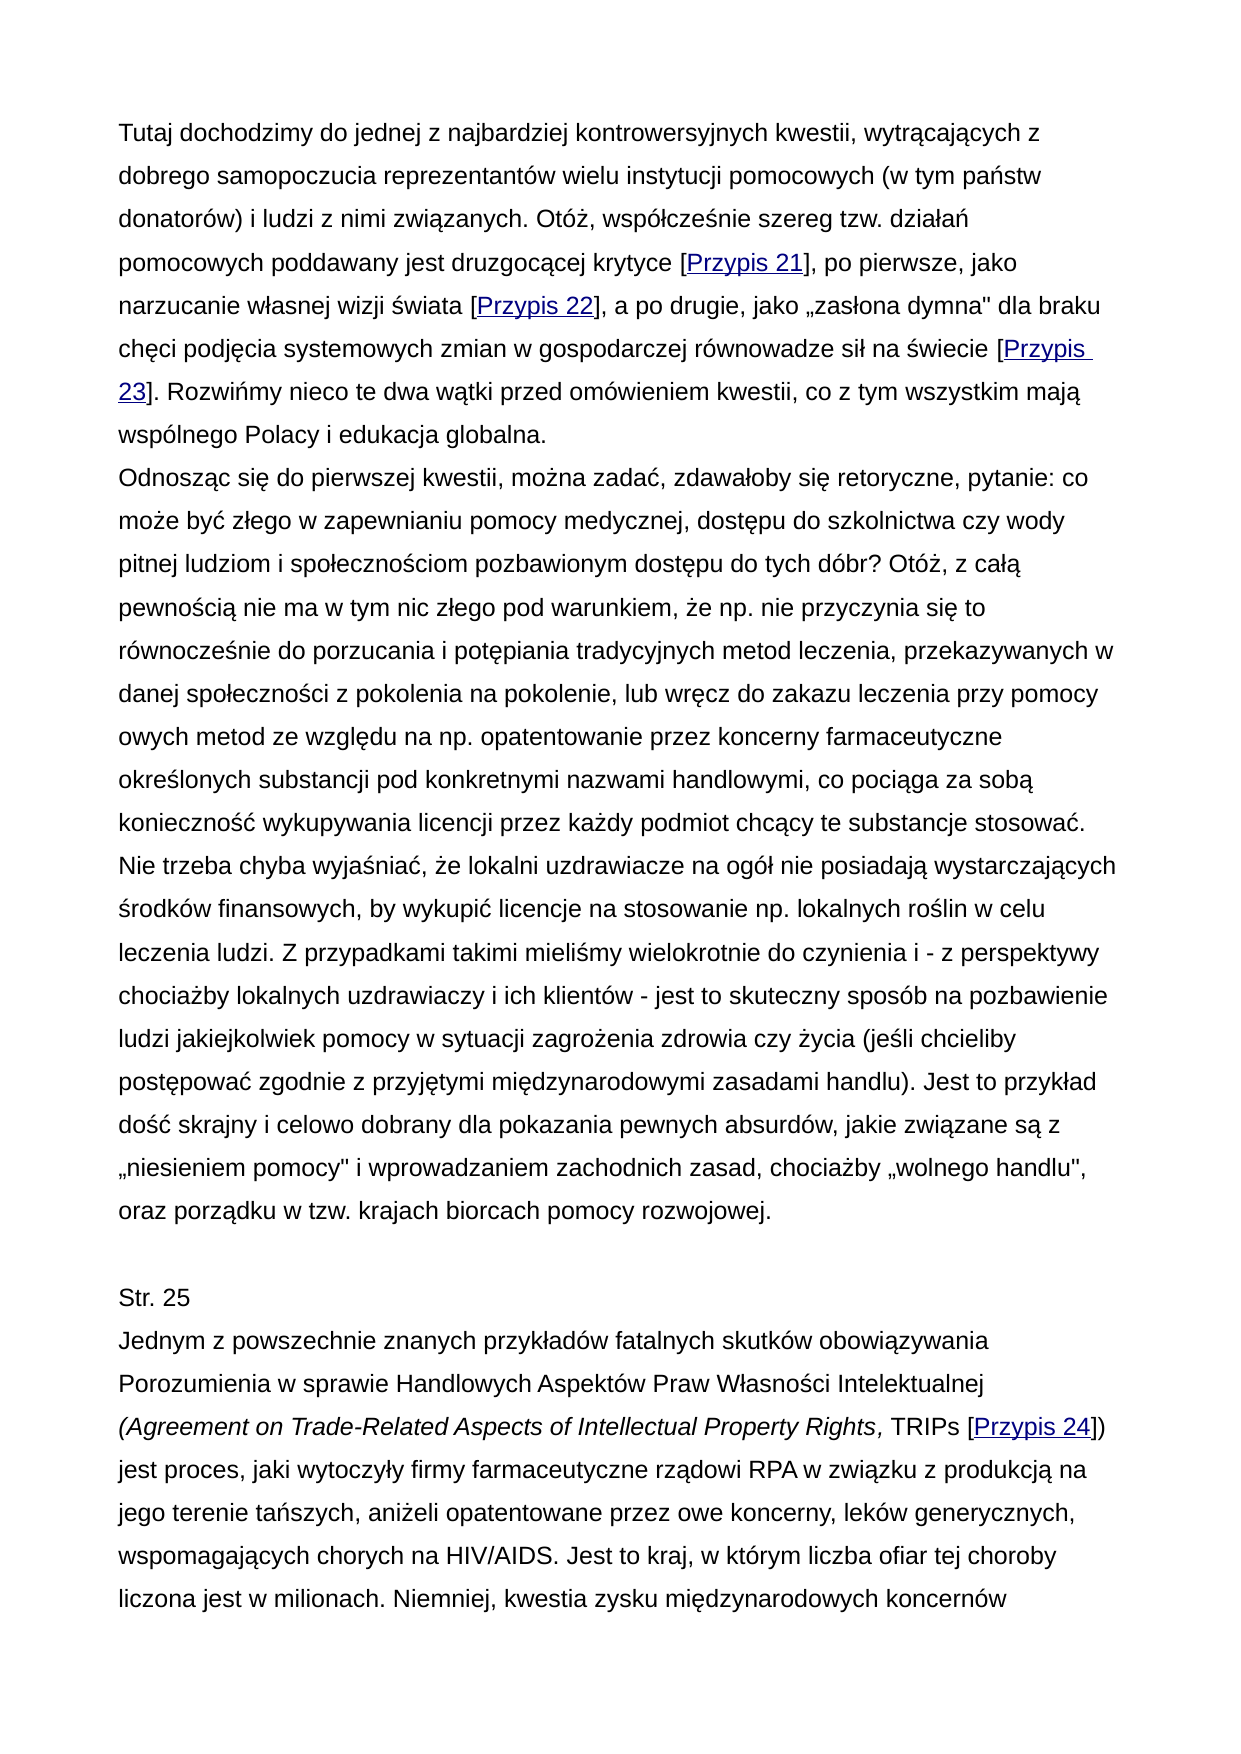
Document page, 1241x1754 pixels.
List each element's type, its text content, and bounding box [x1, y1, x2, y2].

text Str. 25 [118, 1282, 1122, 1311]
text Odnosząc się do pierwszej kwestii, można zadać, zdawałoby się retoryczne, pytanie: co może być złego w zapewnianiu pomocy medycznej, dostępu do szkolnictwa czy wody pitnej ludziom i społecznościom pozbawionym dostępu do tych dóbr? Otóż, z całą pewnością nie ma w tym nic złego pod warunkiem, że np. nie przyczynia się to równocześnie do porzucania i potępiania tradycyjnych metod leczenia, przekazywanych w danej społeczności z pokolenia na pokolenie, lub wręcz do zakazu leczenia przy pomocy owych metod ze względu na np. opatentowanie przez koncerny farmaceutyczne określonych substancji pod konkretnymi nazwami handlowymi, co pociąga za sobą konieczność wykupywania licencji przez każdy podmiot chcący te substancje stosować. Nie trzeba chyba wyjaśniać, że lokalni uzdrawiacze na ogół nie posiadają wystarczających środków finansowych, by wykupić licencje na stosowanie np. lokalnych roślin w celu leczenia ludzi. Z przypadkami takimi mieliśmy wielokrotnie do czynienia i - z perspektywy chociażby lokalnych uzdrawiaczy i ich klientów - jest to skuteczny sposób na pozbawienie ludzi jakiejkolwiek pomocy w sytuacji zagrożenia zdrowia czy życia (jeśli chcieliby postępować zgodnie z przyjętymi międzynarodowymi zasadami handlu). Jest to przykład dość skrajny i celowo dobrany dla pokazania pewnych absurdów, jakie związane są z „niesieniem pomocy" i wprowadzaniem zachodnich zasad, chociażby „wolnego handlu", oraz porządku w tzw. krajach biorcach pomocy rozwojowej. [118, 463, 1122, 1225]
text Tutaj dochodzimy do jednej z najbardziej kontrowersyjnych kwestii, wytrącających z dobrego samopoczucia reprezentantów wielu instytucji pomocowych (w tym państw donatorów) i ludzi z nimi związanych. Otóż, współcześnie szereg tzw. działań pomocowych poddawany jest druzgocącej krytyce [Przypis 21], po pierwsze, jako narzucanie własnej wizji świata [Przypis 22], a po drugie, jako „zasłona dymna" dla braku chęci podjęcia systemowych zmian w gospodarczej równowadze sił na świecie [Przypis 23]. Rozwińmy nieco te dwa wątki przed omówieniem kwestii, co z tym wszystkim mają wspólnego Polacy i edukacja globalna. [118, 118, 1122, 449]
text Jednym z powszechnie znanych przykładów fatalnych skutków obowiązywania Porozumienia w sprawie Handlowych Aspektów Praw Własności Intelektualnej (Agreement on Trade-Related Aspects of Intellectual Property Rights, TRIPs [Przypis 24]) jest proces, jaki wytoczyły firmy farmaceutyczne rządowi RPA w związku z produkcją na jego terenie tańszych, aniżeli opatentowane przez owe koncerny, leków generycznych, wspomagających chorych na HIV/AIDS. Jest to kraj, w którym liczba ofiar tej choroby liczona jest w milionach. Niemniej, kwestia zysku międzynarodowych koncernów [118, 1326, 1122, 1613]
